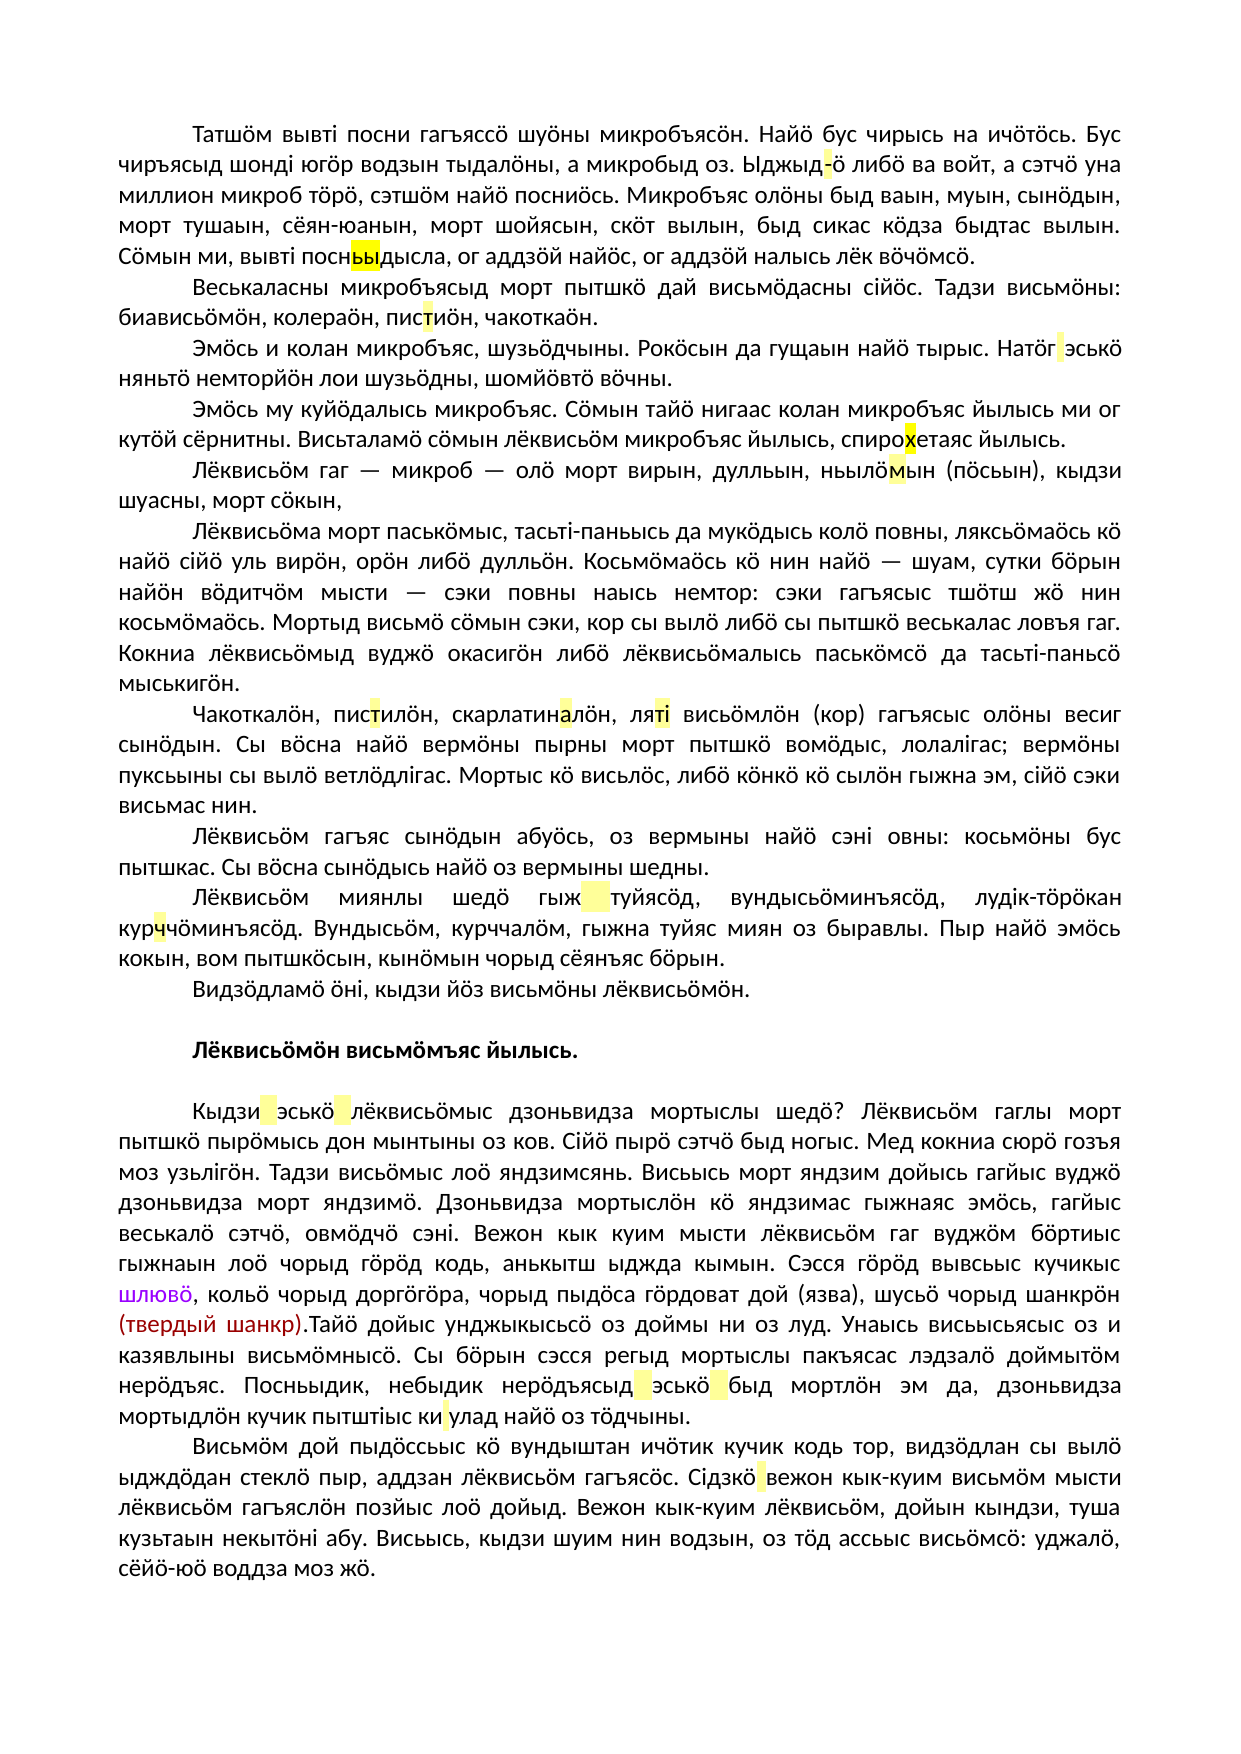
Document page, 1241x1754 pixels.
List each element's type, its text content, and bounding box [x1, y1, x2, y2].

text Эмӧсь му куйӧдалысь микробъяс. Сӧмын тайӧ нигаас колан микробъяс йылысь ми ог кутӧй сёрнитны. Висьталамӧ сӧмын лёквисьӧм микробъяс йылысь, спирохетаяс йылысь. [118, 393, 1122, 454]
text Лёквисьӧм миянлы шедӧ гыж туйясӧд, вундысьӧминъясӧд, лудік-тӧрӧкан курччӧминъясӧд. Вундысьӧм, курччалӧм, гыжна туйяс миян оз быравлы. Пыр найӧ эмӧсь кокын, вом пытшкӧсын, кынӧмын чорыд сёянъяс бӧрын. [118, 881, 1122, 973]
text Лёквисьӧм гаг — микроб — олӧ морт вирын, дулльын, ньылӧмын (пӧсьын), кыдзи шуасны, морт сӧкын, [118, 454, 1122, 515]
text Лёквисьӧмӧн висьмӧмъяс йылысь. [118, 1034, 1122, 1064]
text Висьмӧм дой пыдӧссьыс кӧ вундыштан ичӧтик кучик кодь тор, видзӧдлан сы вылӧ ыдждӧдан стеклӧ пыр, аддзан лёквисьӧм гагъясӧс. Сідзкӧ вежон кык-куим висьмӧм мысти лёквисьӧм гагъяслӧн позйыс лоӧ дойыд. Вежон кык-куим лёквисьӧм, дойын кындзи, туша кузьтаын некытӧні абу. Висьысь, кыдзи шуим нин водзын, оз тӧд ассьыс висьӧмсӧ: уджалӧ, сёйӧ-юӧ воддза моз жӧ. [118, 1431, 1122, 1583]
text Чакоткалӧн, пистилӧн, скарлатиналӧн, ляті висьӧмлӧн (кор) гагъясыс олӧны весиг сынӧдын. Сы вӧсна найӧ вермӧны пырны морт пытшкӧ вомӧдыс, лолалігас; вермӧны пуксьыны сы вылӧ ветлӧдлігас. Мортыс кӧ висьлӧс, либӧ кӧнкӧ кӧ сылӧн гыжна эм, сійӧ сэки висьмас нин. [118, 698, 1122, 820]
text Эмӧсь и колан микробъяс, шузьӧдчыны. Рокӧсын да гущаын найӧ тырыс. Натӧг эськӧ няньтӧ немторйӧн лои шузьӧдны, шомйӧвтӧ вӧчны. [118, 332, 1122, 393]
text Веськаласны микробъясыд морт пытшкӧ дай висьмӧдасны сійӧс. Тадзи висьмӧны: биависьӧмӧн, колераӧн, пистиӧн, чакоткаӧн. [118, 271, 1122, 332]
text Татшӧм вывті посни гагъяссӧ шуӧны микробъясӧн. Найӧ бус чирысь на ичӧтӧсь. Бус чиръясыд шонді югӧр водзын тыдалӧны, а микробыд оз. Ыджыд-ӧ либӧ ва войт, а сэтчӧ уна миллион микроб тӧрӧ, сэтшӧм найӧ посниӧсь. Микробъяс олӧны быд ваын, муын, сынӧдын, морт тушаын, сёян-юанын, морт шойясын, скӧт вылын, быд сикас кӧдза быдтас вылын. Сӧмын ми, вывті посньыдысла, ог аддзӧй найӧс, ог аддзӧй налысь лёк вӧчӧмсӧ. [118, 118, 1122, 271]
text Лёквисьӧм гагъяс сынӧдын абуӧсь, оз вермыны найӧ сэні овны: косьмӧны бус пытшкас. Сы вӧсна сынӧдысь найӧ оз вермыны шедны. [118, 820, 1122, 881]
text Лёквисьӧма морт паськӧмыс, тасьті-паньысь да мукӧдысь колӧ повны, ляксьӧмаӧсь кӧ найӧ сійӧ уль вирӧн, орӧн либӧ дулльӧн. Косьмӧмаӧсь кӧ нин найӧ — шуам, сутки бӧрын найӧн вӧдитчӧм мысти — сэки повны наысь немтор: сэки гагъясыс тшӧтш жӧ нин косьмӧмаӧсь. Мортыд висьмӧ сӧмын сэки, кор сы вылӧ либӧ сы пытшкӧ веськалас ловъя гаг. Кокниа лёквисьӧмыд вуджӧ окасигӧн либӧ лёквисьӧмалысь паськӧмсӧ да тасьті-паньсӧ мыськигӧн. [118, 515, 1122, 698]
text Кыдзи эськӧ лёквисьӧмыс дзоньвидза мортыслы шедӧ? Лёквисьӧм гаглы морт пытшкӧ пырӧмысь дон мынтыны оз ков. Сійӧ пырӧ сэтчӧ быд ногыс. Мед кокниа сюрӧ гозъя моз узьлігӧн. Тадзи висьӧмыс лоӧ яндзимсянь. Висьысь морт яндзим дойысь гагйыс вуджӧ дзоньвидза морт яндзимӧ. Дзоньвидза мортыслӧн кӧ яндзимас гыжнаяс эмӧсь, гагйыс веськалӧ сэтчӧ, овмӧдчӧ сэні. Вежон кык куим мысти лёквисьӧм гаг вуджӧм бӧртиыс гыжнаын лоӧ чорыд гӧрӧд кодь, анькытш ыджда кымын. Сэсся гӧрӧд вывсьыс кучикыс шлювӧ, кольӧ чорыд доргӧгӧра, чорыд пыдӧса гӧрдоват дой (язва), шусьӧ чорыд шанкрӧн (твердый шанкр).Тайӧ дойыс унджыкысьсӧ оз доймы ни оз луд. Унаысь висьысьясыс оз и казявлыны висьмӧмнысӧ. Сы бӧрын сэсся регыд мортыслы пакъясас лэдзалӧ доймытӧм нерӧдъяс. Посньыдик, небыдик нерӧдъясыд эськӧ быд мортлӧн эм да, дзоньвидза мортыдлӧн кучик пытштіыс ки улад найӧ оз тӧдчыны. [118, 1095, 1122, 1431]
text Видзӧдламӧ ӧні, кыдзи йӧз висьмӧны лёквисьӧмӧн. [118, 973, 1122, 1003]
